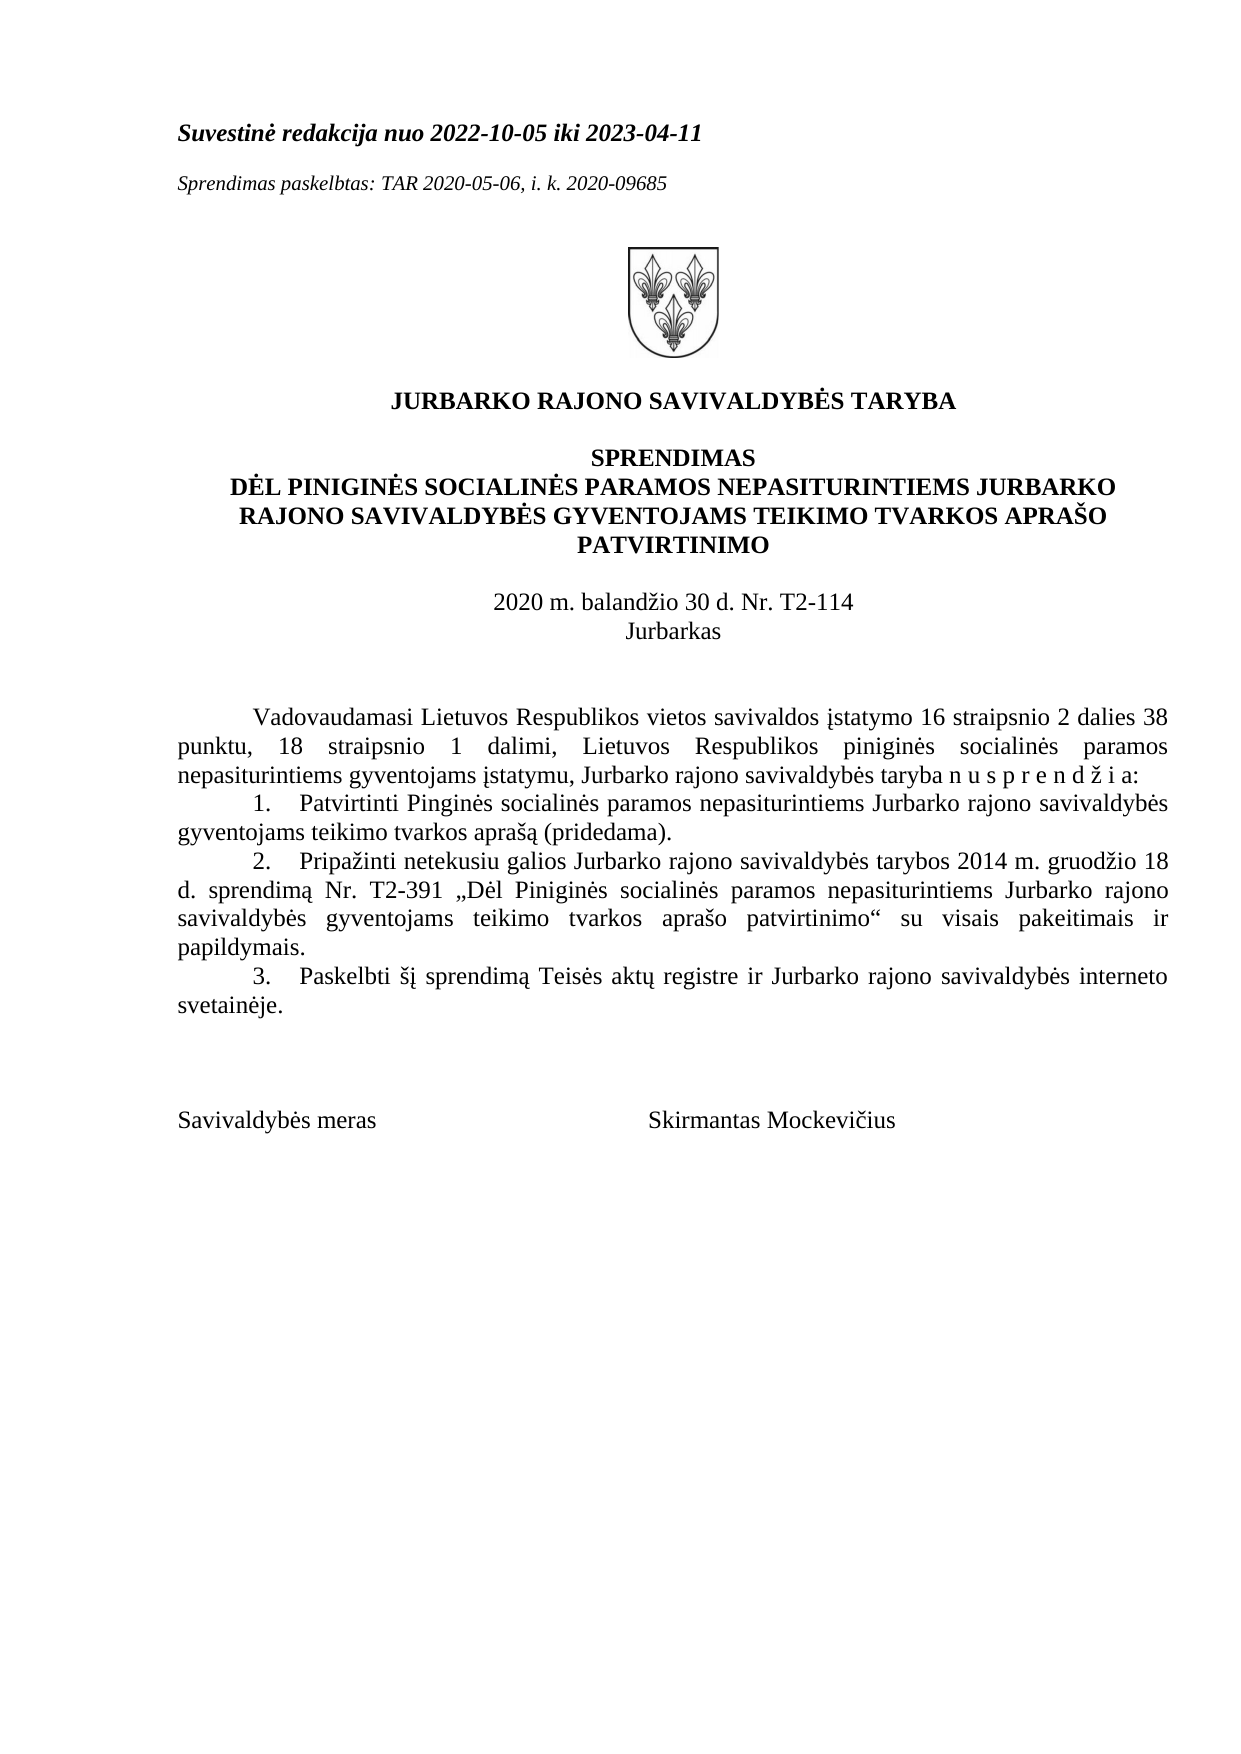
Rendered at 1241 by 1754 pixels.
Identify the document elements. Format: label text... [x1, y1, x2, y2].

text Vadovaudamasi Lietuvos Respublikos vietos savivaldos įstatymo 16 straipsnio 2 dalies 38 punktu, 18 straipsnio 1 dalimi, Lietuvos Respublikos piniginės socialinės paramos nepasiturintiems gyventojams įstatymu, Jurbarko rajono savivaldybės taryba n u s p r e n d ž i a: [177, 702, 1169, 788]
text 3. Paskelbti šį sprendimą Teisės aktų registre ir Jurbarko rajono savivaldybės interneto svetainėje. [177, 961, 1169, 1018]
text 2020 m. balandžio 30 d. Nr. T2-114 [177, 587, 1169, 616]
text Savivaldybės meras Skirmantas Mockevičius [177, 1105, 1169, 1133]
text DĖL PINIGINĖS SOCIALINĖS PARAMOS NEPASITURINTIEMS JURBARKO RAJONO SAVIVALDYBĖS GYVENTOJAMS TEIKIMO TVARKOS APRAŠO PATVIRTINIMO [177, 472, 1169, 558]
text Suvestinė redakcija nuo 2022-10-05 iki 2023-04-11 [177, 118, 1169, 147]
text Jurbarkas [177, 616, 1169, 645]
text 2. Pripažinti netekusiu galios Jurbarko rajono savivaldybės tarybos 2014 m. gruodžio 18 d. sprendimą Nr. T2-391 „Dėl Piniginės socialinės paramos nepasiturintiems Jurbarko rajono savivaldybės gyventojams teikimo tvarkos aprašo patvirtinimo“ su visais pakeitimais ir papildymais. [177, 846, 1169, 961]
text SPRENDIMAS [177, 443, 1169, 472]
text 1. Patvirtinti Pinginės socialinės paramos nepasiturintiems Jurbarko rajono savivaldybės gyventojams teikimo tvarkos aprašą (pridedama). [177, 788, 1169, 846]
text Sprendimas paskelbtas: TAR 2020-05-06, i. k. 2020-09685 [177, 171, 1169, 195]
text JURBARKO RAJONO SAVIVALDYBĖS TARYBA [177, 386, 1169, 415]
